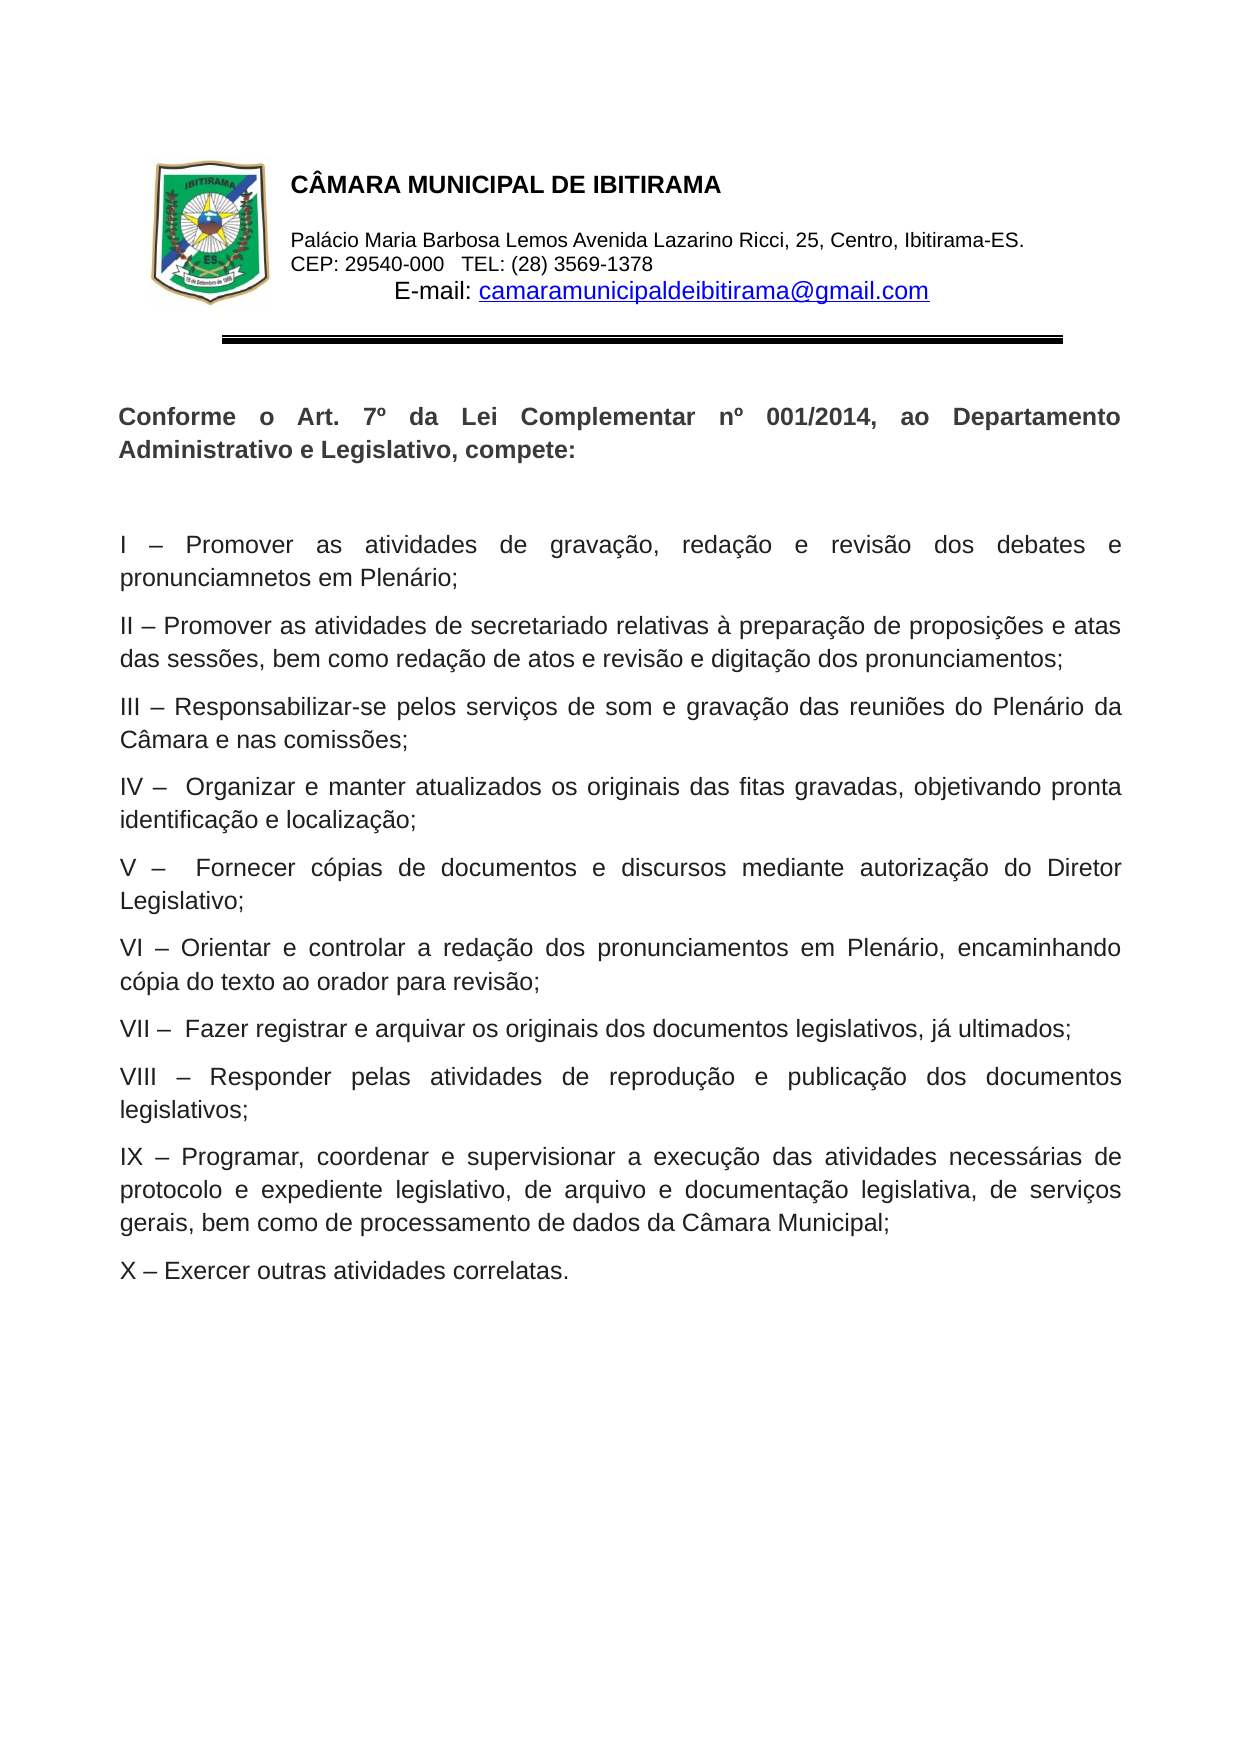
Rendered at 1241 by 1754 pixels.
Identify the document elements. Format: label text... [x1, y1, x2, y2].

text I – Promover as atividades de gravação, redação e revisão dos debates e pronunciamnetos em Plenário; [118, 530, 1122, 592]
text CÂMARA MUNICIPAL DE IBITIRAMA [272, 170, 899, 199]
text X – Exercer outras atividades correlatas. [118, 1256, 1122, 1285]
text CEP: 29540-000 TEL: (28) 3569-1378 [272, 252, 1122, 276]
text Palácio Maria Barbosa Lemos Avenida Lazarino Ricci, 25, Centro, Ibitirama-ES. [272, 228, 1122, 252]
text V – Fornecer cópias de documentos e discursos mediante autorização do Diretor Legislativo; [118, 853, 1122, 914]
text Conforme o Art. 7º da Lei Complementar nº 001/2014, ao Departamento Administrativo e Legislativo, compete: [118, 402, 1122, 464]
text III – Responsabilizar-se pelos serviços de som e gravação das reuniões do Plenário da Câmara e nas comissões; [118, 692, 1122, 753]
text II – Promover as atividades de secretariado relativas à preparação de proposições e atas das sessões, bem como redação de atos e revisão e digitação dos pronunciamentos; [118, 611, 1122, 673]
text [118, 170, 148, 199]
text [118, 252, 148, 276]
text IX – Programar, coordenar e supervisionar a execução das atividades necessárias de protocolo e expediente legislativo, de arquivo e documentação legislativa, de serviços gerais, bem como de processamento de dados da Câmara Municipal; [118, 1142, 1122, 1237]
text E-mail: camaramunicipaldeibitirama@gmail.com [272, 276, 1063, 304]
text VIII – Responder pelas atividades de reprodução e publicação dos documentos legislativos; [118, 1062, 1122, 1123]
text VI – Orientar e controlar a redação dos pronunciamentos em Plenário, encaminhando cópia do texto ao orador para revisão; [118, 933, 1122, 995]
text IV – Organizar e manter atualizados os originais das fitas gravadas, objetivando pronta identificação e localização; [118, 772, 1122, 834]
picture [148, 158, 272, 307]
text VII – Fazer registrar e arquivar os originais dos documentos legislativos, já ultimados; [118, 1014, 1122, 1043]
